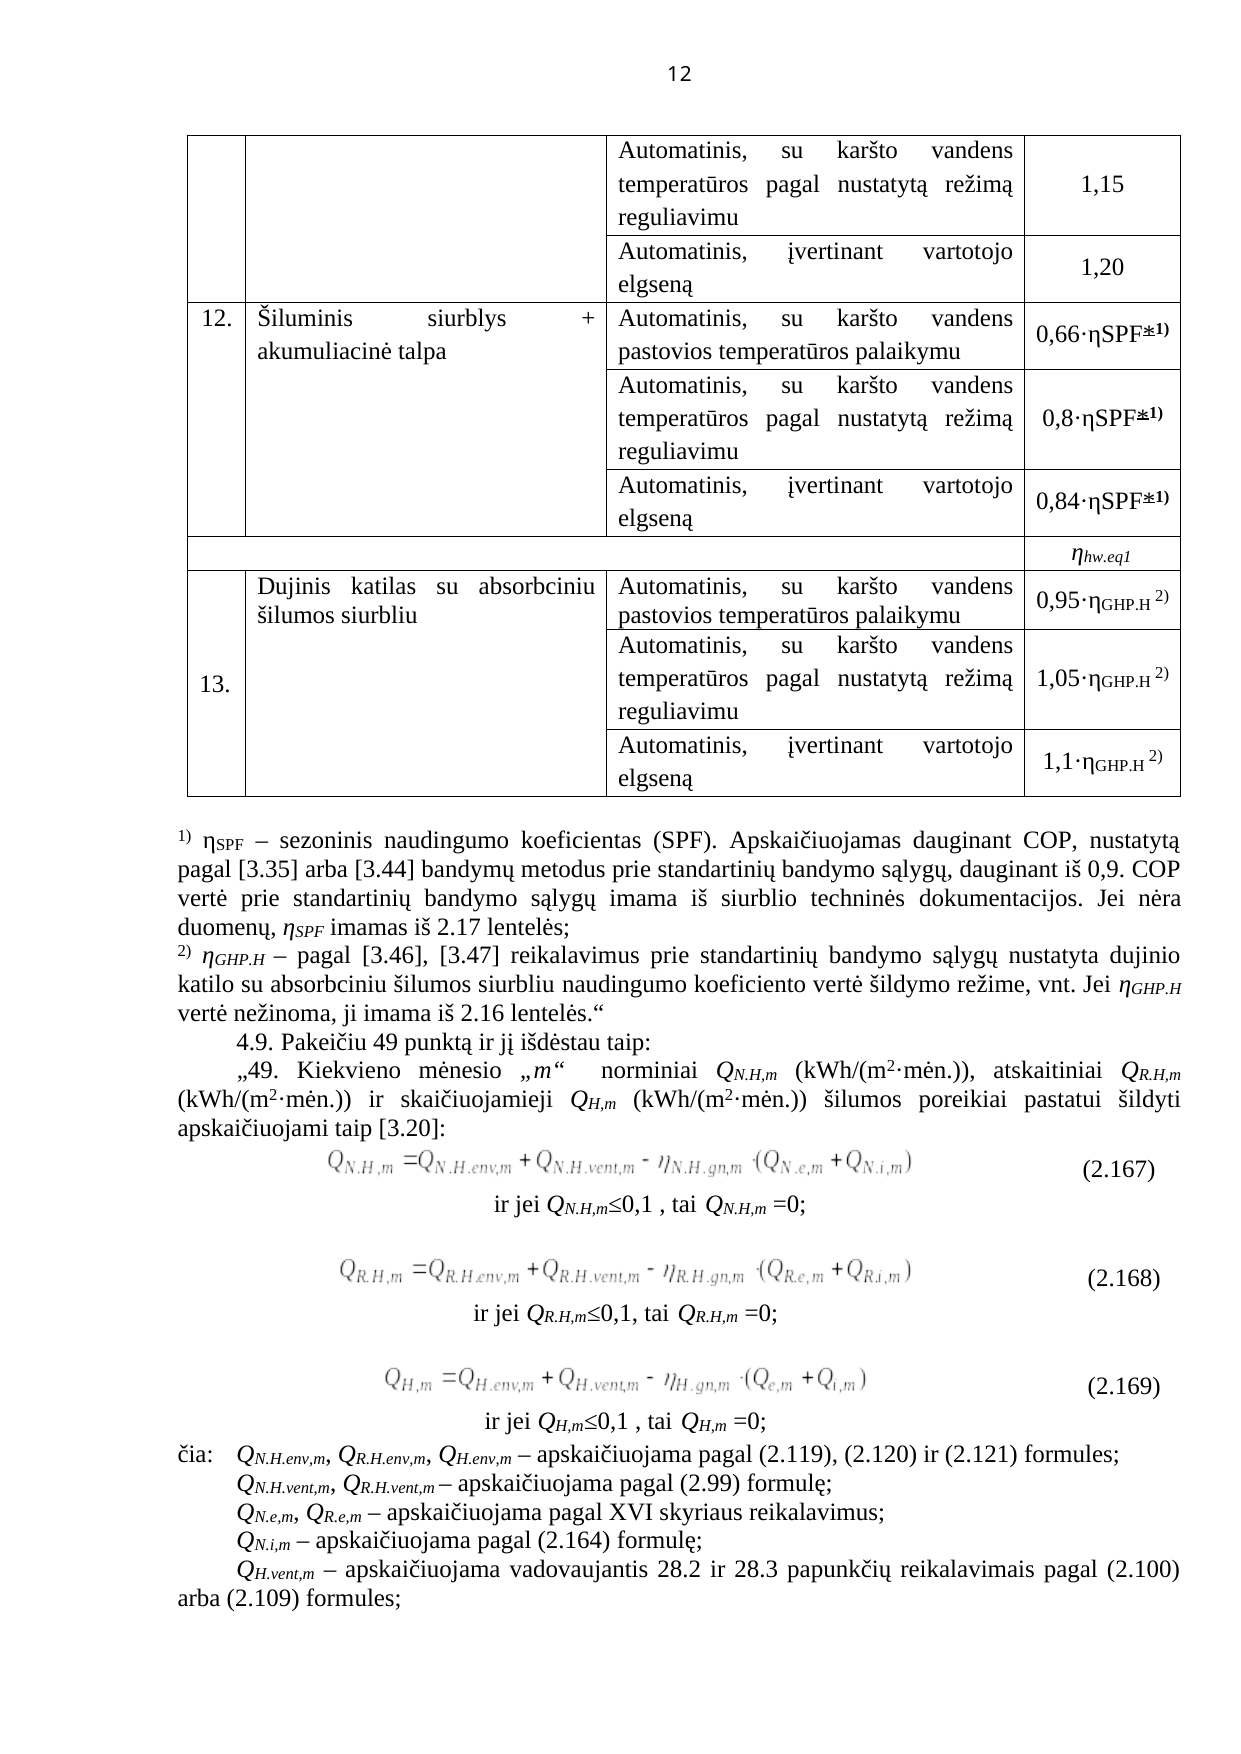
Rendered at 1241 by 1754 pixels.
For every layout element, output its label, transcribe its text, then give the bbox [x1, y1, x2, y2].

text „49. Kiekvieno mėnesio „m“ norminiai QN.H,m (kWh/(m2·mėn.)), atskaitiniai QR.H,m (kWh/(m2·mėn.)) ir skaičiuojamieji QH,m (kWh/(m2·mėn.)) šilumos poreikiai pastatui šildyti apskaičiuojami taip [3.20]: [177, 1056, 1181, 1142]
text 2) ηGHP.H – pagal [3.46], [3.47] reikalavimus prie standartinių bandymo sąlygų nustatyta dujinio katilo su absorbciniu šilumos siurbliu naudingumo koeficiento vertė šildymo režime, vnt. Jei ηGHP.H vertė nežinoma, ji imama iš 2.16 lentelės.“ [177, 941, 1181, 1027]
table_cell 0,66·ηSPF*1) [1025, 303, 1180, 369]
table_cell 1,05·ηGHP.H 2) [1025, 630, 1180, 729]
table_cell 1,1·ηGHP.H 2) [1025, 730, 1180, 796]
text QN.e,m, QR.e,m – apskaičiuojama pagal XVI skyriaus reikalavimus; [177, 1497, 1181, 1526]
table_cell Šiluminis siurblys + akumuliacinė talpa [246, 303, 606, 536]
table_cell Dujinis katilas su absorbciniu šilumos siurbliu [246, 571, 606, 796]
text 4.9. Pakeičiu 49 punktą ir jį išdėstau taip: [236, 1027, 1181, 1056]
table_cell 12. [188, 303, 245, 536]
table_header ir jei QN.H,m≤0,1 , tai QN.H,m =0; [177, 1142, 1063, 1222]
table_cell [246, 136, 606, 302]
table_cell [188, 537, 1024, 570]
table_cell 1,20 [1025, 236, 1180, 302]
table_cell Automatinis, įvertinant vartotojo elgseną [607, 470, 1024, 536]
table_cell ηhw.eq1 [1025, 537, 1180, 570]
table_cell 13. [188, 571, 245, 796]
table_cell Automatinis, su karšto vandens pastovios temperatūros palaikymu [607, 303, 1024, 369]
table_cell 0,8·ηSPF*1) [1025, 370, 1180, 469]
text 1) ηSPF – sezoninis naudingumo koeficientas (SPF). Apskaičiuojamas dauginant COP, nustatytą pagal [3.35] arba [3.44] bandymų metodus prie standartinių bandymo sąlygų, dauginant iš 0,9. COP vertė prie standartinių bandymo sąlygų imama iš siurblio techninės dokumentacijos. Jei nėra duomenų, ηSPF imamas iš 2.17 lentelės; [177, 826, 1181, 941]
table_cell Automatinis, su karšto vandens temperatūros pagal nustatytą režimą reguliavimu [607, 136, 1024, 235]
text QN.i,m – apskaičiuojama pagal (2.164) formulę; [177, 1526, 1181, 1554]
table_header (2.169) [1074, 1359, 1174, 1439]
table_cell [188, 136, 245, 302]
table_cell Automatinis, su karšto vandens pastovios temperatūros palaikymu [607, 571, 1024, 629]
table_header (2.168) [1074, 1251, 1174, 1331]
table_cell Automatinis, įvertinant vartotojo elgseną [607, 730, 1024, 796]
table_header ir jei QH,m≤0,1 , tai QH,m =0; [177, 1359, 1074, 1439]
table_cell Automatinis, su karšto vandens temperatūros pagal nustatytą režimą reguliavimu [607, 630, 1024, 729]
table_cell Automatinis, su karšto vandens temperatūros pagal nustatytą režimą reguliavimu [607, 370, 1024, 469]
text čia: QN.H.env,m, QR.H.env,m, QH.env,m – apskaičiuojama pagal (2.119), (2.120) ir (2.121) formules; [177, 1439, 1181, 1468]
table_cell Automatinis, įvertinant vartotojo elgseną [607, 236, 1024, 302]
table_header (2.167) [1064, 1142, 1174, 1222]
table_cell 1,15 [1025, 136, 1180, 235]
table_cell 0,84·ηSPF*1) [1025, 470, 1180, 536]
table_cell 0,95·ηGHP.H 2) [1025, 571, 1180, 629]
table_header ir jei QR.H,m≤0,1, tai QR.H,m =0; [177, 1251, 1074, 1331]
text QN.H.vent,m, QR.H.vent,m – apskaičiuojama pagal (2.99) formulę; [177, 1468, 1181, 1497]
text QH.vent,m – apskaičiuojama vadovaujantis 28.2 ir 28.3 papunkčių reikalavimais pagal (2.100) arba (2.109) formules; [177, 1554, 1181, 1612]
